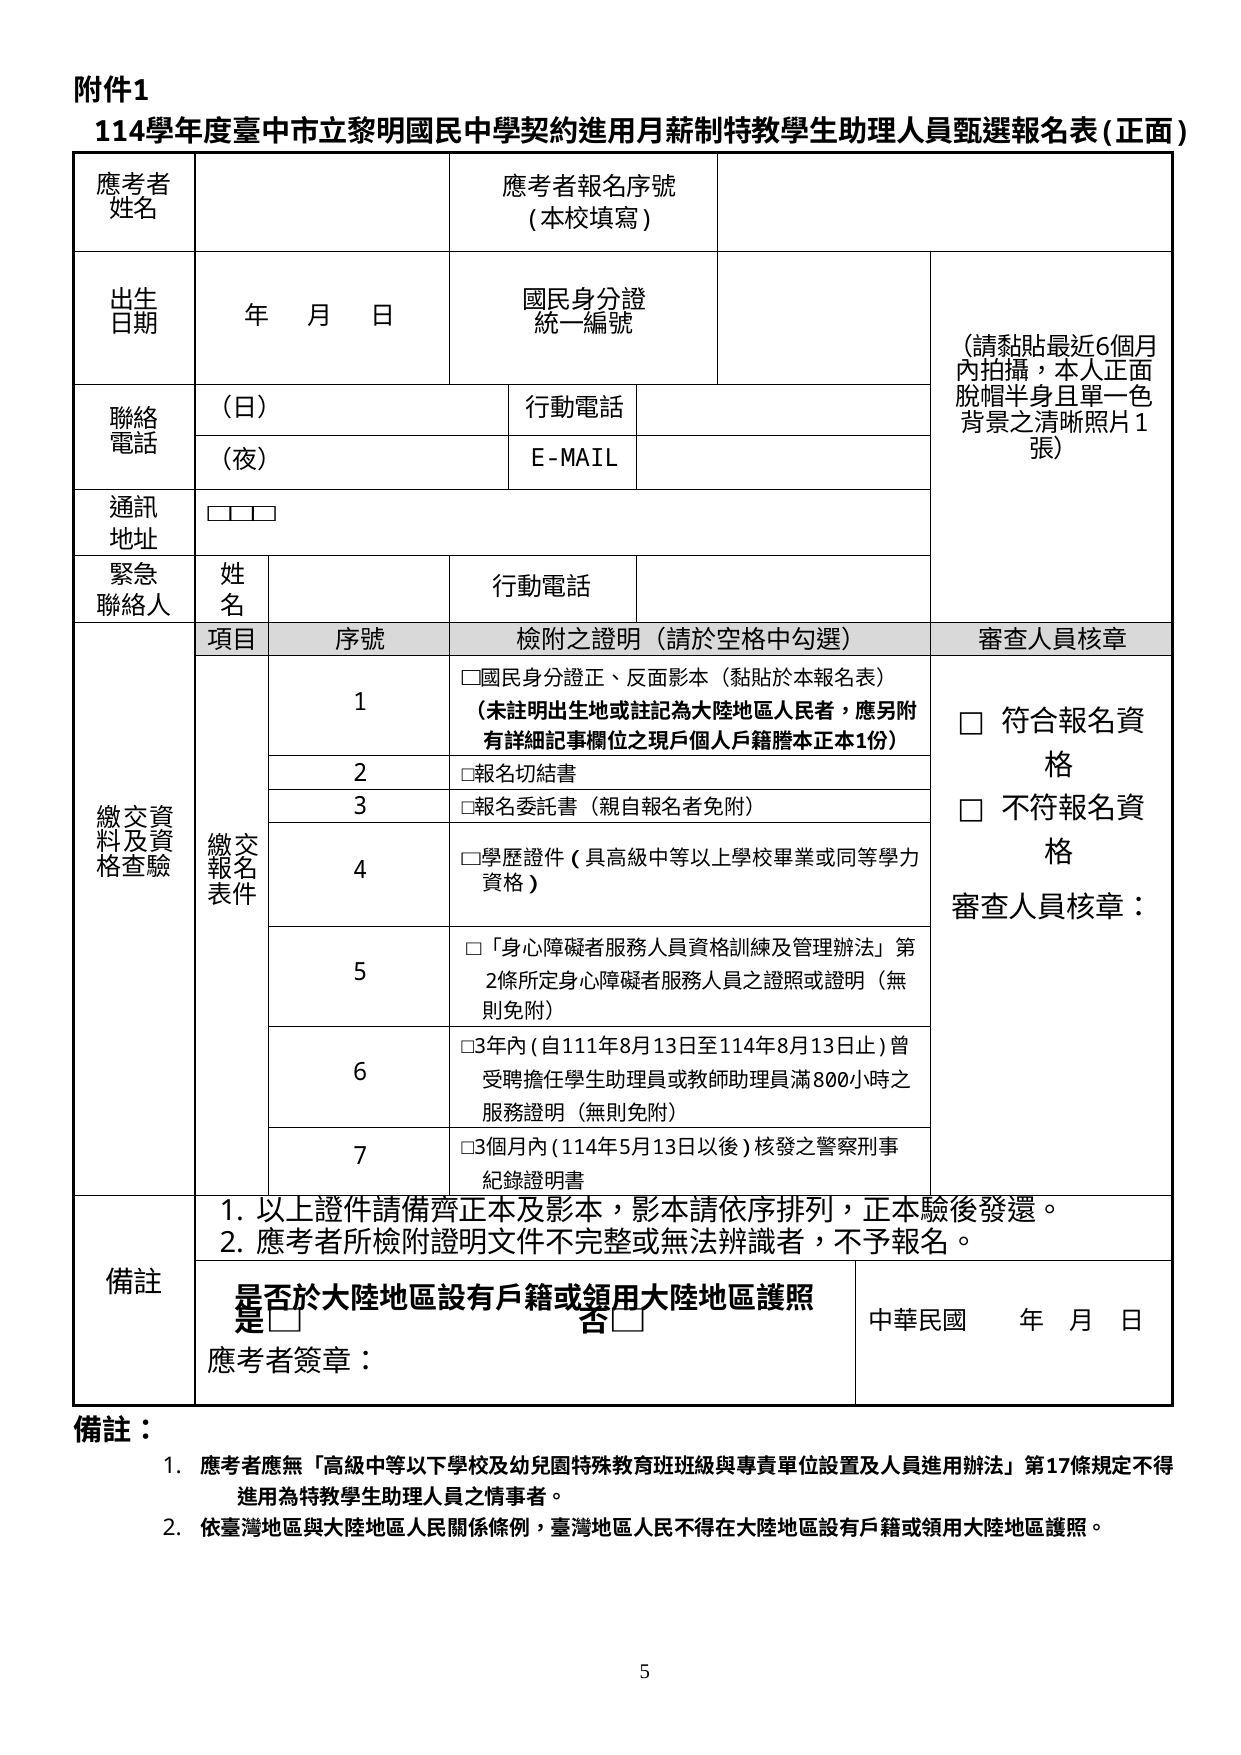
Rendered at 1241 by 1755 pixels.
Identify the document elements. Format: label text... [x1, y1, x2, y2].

table_cell 4 [269, 823, 449, 926]
table_cell 日 [350, 252, 449, 384]
table_cell □3年內(自111年8月13日至114年8月13日止)曾受聘擔任學生助理員或教師助理員滿800小時之服務證明（無則免附） [450, 1027, 930, 1127]
table_cell 檢附之證明（請於空格中勾選） [450, 623, 930, 655]
table_cell 項目 [196, 623, 268, 655]
table_cell 1 [269, 656, 449, 755]
table_cell 審查人員核章 [931, 623, 1171, 655]
table_cell 國民身分證統一編號 [450, 252, 717, 384]
table_cell 符合報名資格 不符報名資格 審查人員核章： [931, 656, 1171, 1195]
table_cell 月 [269, 252, 350, 384]
table_cell [637, 556, 930, 622]
table_cell 2 [269, 756, 449, 788]
table_cell □3個月內(114年5月13日以後)核發之警察刑事紀錄證明書 [450, 1128, 930, 1195]
table_header 應考者姓名 [75, 154, 194, 251]
table_cell 6 [269, 1027, 449, 1127]
table_cell 繳交資料及資格查驗 [75, 623, 194, 1195]
table_cell □□□ [196, 490, 930, 555]
text 附件1 [74, 71, 1211, 107]
text 114學年度臺中市立黎明國民中學契約進用月薪制特教學生助理人員甄選報名表(正面) [74, 107, 1211, 151]
table_cell （請黏貼最近6個月內拍攝，本人正面脫帽半身且單一色背景之清晰照片1 張） [931, 252, 1171, 622]
list 應考者應無「高級中等以下學校及幼兒園特殊教育班班級與專責單位設置及人員進用辦法」第17條規定不得進用為特教學生助理人員之情事者。 [162, 1449, 1178, 1510]
table_cell 聯絡電話 [75, 385, 194, 489]
table_cell 3 [269, 790, 449, 822]
table_header 應考者報名序號 (本校填寫) [450, 154, 717, 251]
table_cell 繳交報名表件 [196, 656, 268, 1195]
table_cell 行動電話 [450, 556, 636, 622]
table_cell （夜） [196, 436, 508, 489]
table_cell 通訊 地址 [75, 490, 194, 555]
table_cell [718, 252, 930, 384]
table_cell □報名切結書 [450, 756, 930, 788]
table_cell 備註 [75, 1196, 194, 1403]
table_cell □國民身分證正、反面影本（黏貼於本報名表） （未註明出生地或註記為大陸地區人民者，應另附 有詳細記事欄位之現戶個人戶籍謄本正本1份） [450, 656, 930, 755]
table_cell 5 [269, 927, 449, 1026]
table_cell 是否於大陸地區設有戶籍或領用大陸地區護照是□ 否□ 應考者簽章： [196, 1261, 855, 1403]
table_header [196, 154, 449, 251]
table_cell E-MAIL [509, 436, 636, 489]
table_cell [637, 436, 930, 489]
text 備註： [74, 1407, 1211, 1449]
table_cell 年 [992, 1261, 1054, 1403]
table_cell 中華民國 [856, 1261, 992, 1403]
table_cell □學歷證件(具高級中等以上學校畢業或同等學力資格) [450, 823, 930, 926]
table_cell 姓 名 [196, 556, 268, 622]
table_cell （日） [196, 385, 508, 434]
table_cell 7 [269, 1128, 449, 1195]
table_cell [637, 385, 930, 434]
table_cell 出生日期 [75, 252, 194, 384]
table_cell 行動電話 [509, 385, 636, 434]
table_cell 以上證件請備齊正本及影本，影本請依序排列，正本驗後發還。 應考者所檢附證明文件不完整或無法辨識者，不予報名。 [196, 1196, 1171, 1260]
table_header [718, 154, 1171, 251]
table_cell 日 [1104, 1261, 1171, 1403]
list 依臺灣地區與大陸地區人民關係條例，臺灣地區人民不得在大陸地區設有戶籍或領用大陸地區護照。 [162, 1510, 1178, 1542]
table_cell [269, 556, 449, 622]
table_cell 序號 [269, 623, 449, 655]
table_cell 月 [1054, 1261, 1104, 1403]
table_cell 緊急 聯絡人 [75, 556, 194, 622]
table_cell □「身心障礙者服務人員資格訓練及管理辦法」第 2條所定身心障礙者服務人員之證照或證明（無 則免附） [450, 927, 930, 1026]
table_cell □報名委託書（親自報名者免附） [450, 790, 930, 822]
table_cell 年 [196, 252, 269, 384]
